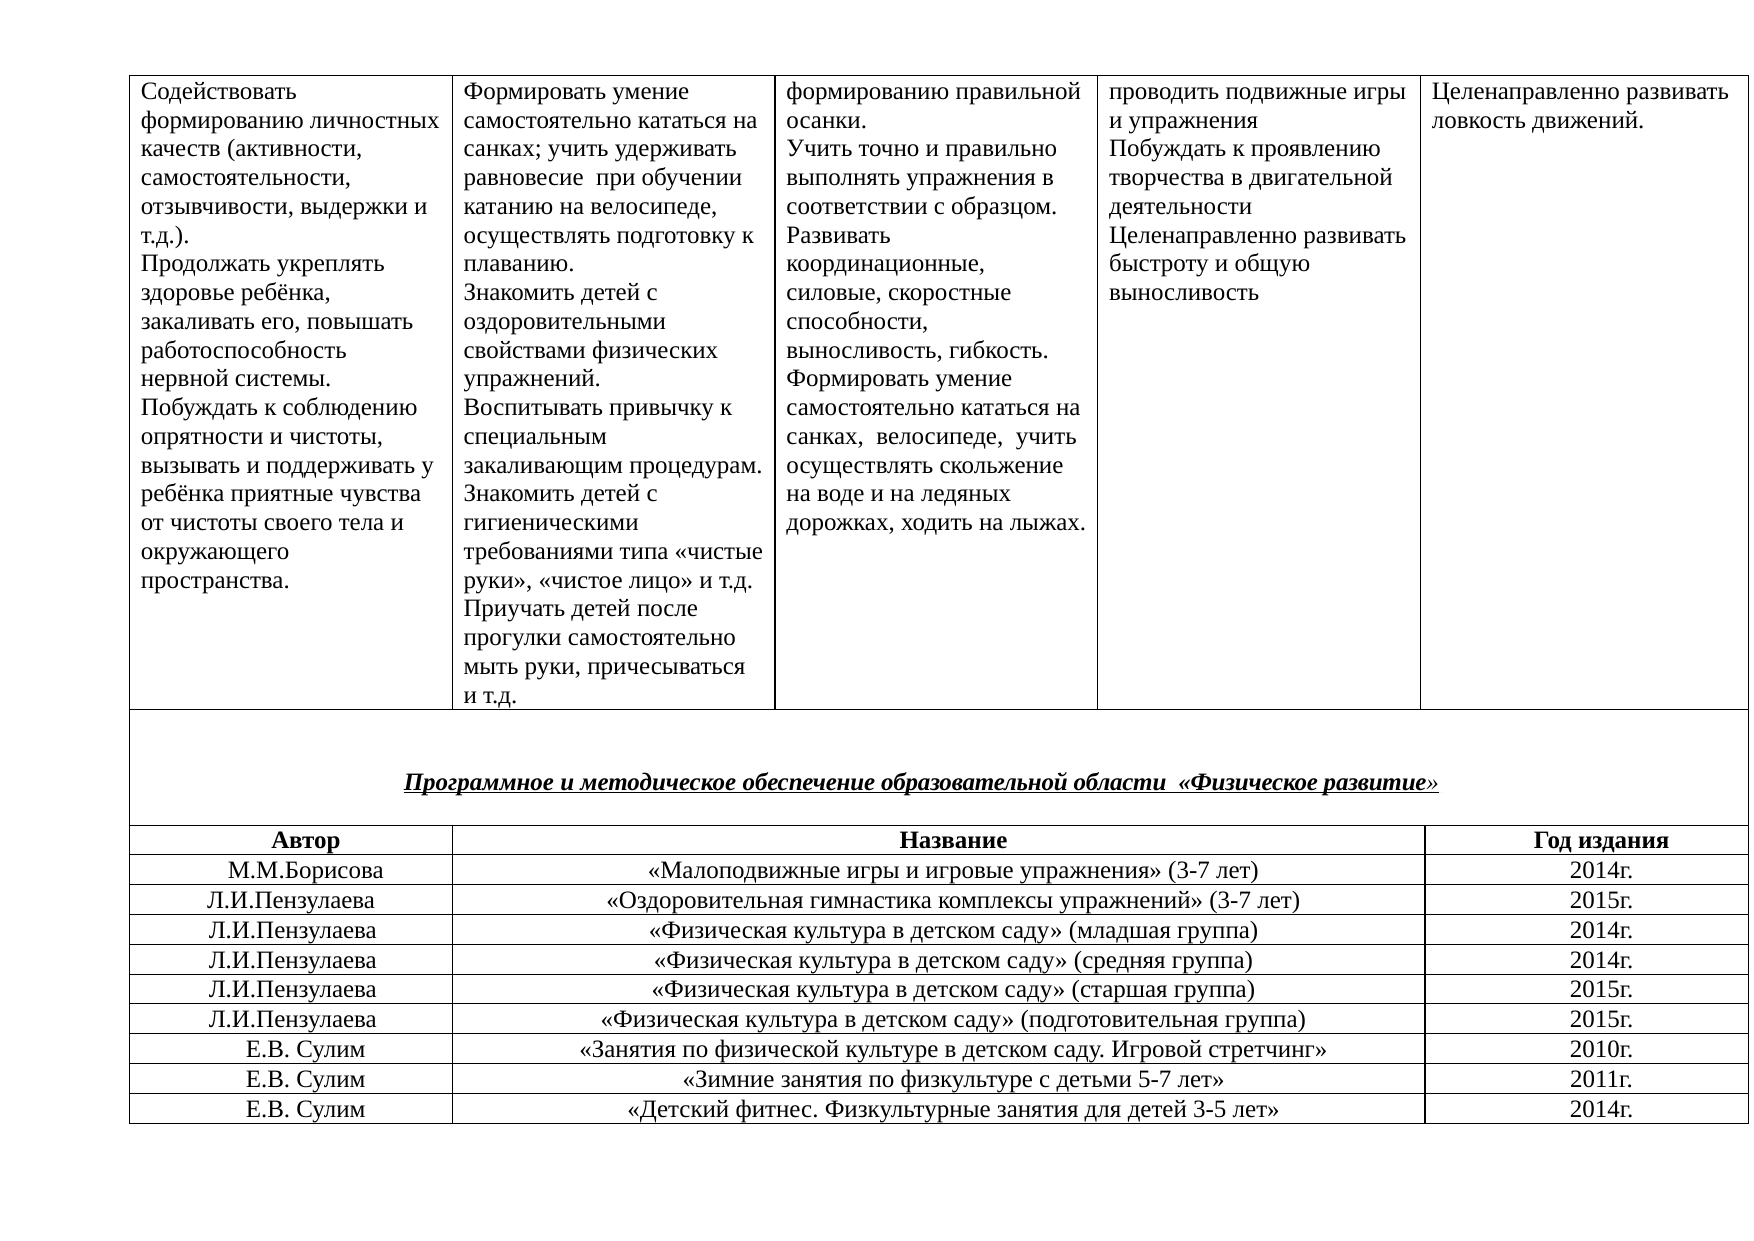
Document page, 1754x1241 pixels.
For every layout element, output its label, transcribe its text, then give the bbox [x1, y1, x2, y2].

table_cell формированию правильной осанки. Учить точно и правильно выполнять упражнения в соответствии с образцом. Развивать координационные, силовые, скоростные способности, выносливость, гибкость. Формировать умение самостоятельно кататься на санках, велосипеде, учить осуществлять скольжение на воде и на ледяных дорожках, ходить на лыжах. [776, 76, 1097, 708]
table_cell Е.В. Сулим [130, 1094, 452, 1122]
table_cell «Физическая культура в детском саду» (средняя группа) [453, 945, 1424, 973]
table_cell проводить подвижные игры и упражнения Побуждать к проявлению творчества в двигательной деятельности Целенаправленно развивать быстроту и общую выносливость [1098, 76, 1420, 708]
table_cell Е.В. Сулим [130, 1064, 452, 1093]
table_cell 2015г. [1426, 1004, 1748, 1033]
table_cell 2014г. [1426, 945, 1748, 973]
table_cell 2015г. [1426, 975, 1748, 1003]
table_cell 2014г. [1426, 1094, 1748, 1122]
table_cell Название [453, 826, 1424, 854]
table_cell Программное и методическое обеспечение образовательной области «Физическое развитие» [1657, 710, 1748, 824]
table_cell 2011г. [1426, 1064, 1748, 1093]
table_cell Содействовать формированию личностных качеств (активности, самостоятельности, отзывчивости, выдержки и т.д.). Продолжать укреплять здоровье ребёнка, закаливать его, повышать работоспособность нервной системы. Побуждать к соблюдению опрятности и чистоты, вызывать и поддерживать у ребёнка приятные чувства от чистоты своего тела и окружающего пространства. [130, 76, 452, 708]
table_cell Автор [130, 826, 452, 854]
table_cell Год издания [1426, 826, 1748, 854]
table_cell Е.В. Сулим [130, 1034, 452, 1063]
table_cell «Детский фитнес. Физкультурные занятия для детей 3-5 лет» [453, 1094, 1424, 1122]
table_cell Л.И.Пензулаева [130, 915, 452, 944]
table_cell Л.И.Пензулаева [130, 975, 452, 1003]
table_cell «Занятия по физической культуре в детском саду. Игровой стретчинг» [453, 1034, 1424, 1063]
table_cell «Физическая культура в детском саду» (подготовительная группа) [453, 1004, 1424, 1033]
table_cell 2010г. [1426, 1034, 1748, 1063]
table_cell Л.И.Пензулаева [130, 885, 452, 914]
table_cell Формировать умение самостоятельно кататься на санках; учить удерживать равновесие при обучении катанию на велосипеде, осуществлять подготовку к плаванию. Знакомить детей с оздоровительными свойствами физических упражнений. Воспитывать привычку к специальным закаливающим процедурам. Знакомить детей с гигиеническими требованиями типа «чистые руки», «чистое лицо» и т.д. Приучать детей после прогулки самостоятельно мыть руки, причесываться и т.д. [453, 76, 774, 708]
table_cell «Физическая культура в детском саду» (младшая группа) [453, 915, 1424, 944]
table_cell «Малоподвижные игры и игровые упражнения» (3-7 лет) [453, 855, 1424, 884]
table_cell 2015г. [1426, 885, 1748, 914]
table_cell «Физическая культура в детском саду» (старшая группа) [453, 975, 1424, 1003]
table_cell Л.И.Пензулаева [130, 1004, 452, 1033]
table_cell Л.И.Пензулаева [130, 945, 452, 973]
table_cell 2014г. [1426, 915, 1748, 944]
table_cell М.М.Борисова [130, 855, 452, 884]
table_cell Целенаправленно развивать ловкость движений. [1421, 76, 1748, 708]
table_cell «Оздоровительная гимнастика комплексы упражнений» (3-7 лет) [453, 885, 1424, 914]
table_cell 2014г. [1426, 855, 1748, 884]
table_cell «Зимние занятия по физкультуре с детьми 5-7 лет» [453, 1064, 1424, 1093]
